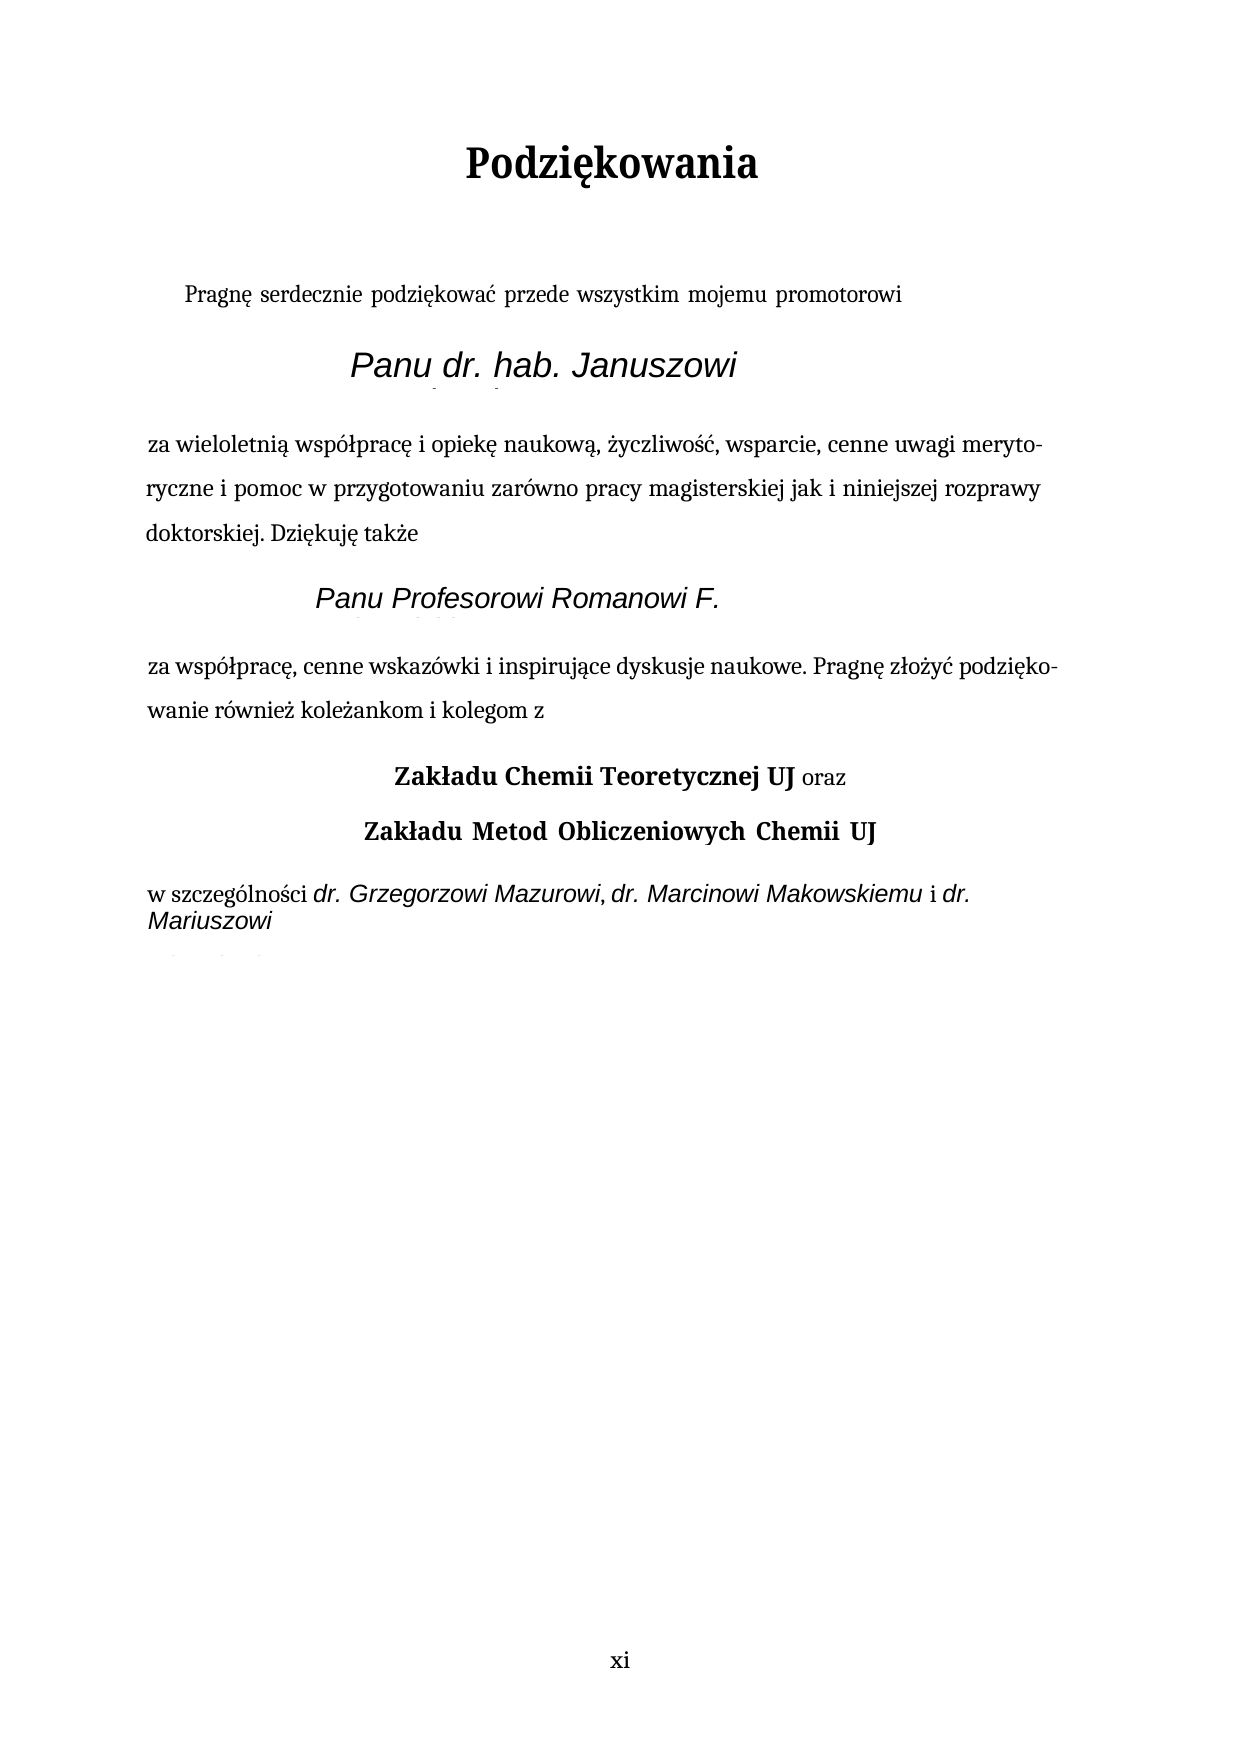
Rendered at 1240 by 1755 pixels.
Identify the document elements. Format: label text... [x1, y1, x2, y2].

text Podziękowania [465, 142, 777, 187]
text Pragnę serdecznie podziękować przede wszystkim mojemu promotorowi [184, 281, 949, 308]
text Zakładu Chemii Teoretycznej UJ oraz [353, 764, 887, 791]
text Zakładu Metod Obliczeniowych Chemii UJ [353, 813, 887, 844]
text Panu Profesorowi Romanowi F. Nalewajskiemu [315, 584, 925, 618]
text Panu dr. hab. Januszowi Mrozkowi [350, 348, 889, 388]
text w szczególności dr. Grzegorzowi Mazurowi, dr. Marcinowi Makowskiemu i dr. Mariuszowi [148, 881, 1094, 935]
text ryczne i pomoc w przygotowaniu zarówno pracy magisterskiej jak i niniejszej rozprawy doktorskiej. Dziękuję także [146, 458, 1093, 548]
text za współpracę, cenne wskazówki i inspirujące dyskusje naukowe. Pragnę złożyć podzięko- [148, 653, 1094, 680]
text za wieloletnią współpracę i opiekę naukową, życzliwość, wsparcie, cenne uwagi meryto- [148, 431, 1094, 458]
text Mitorajowi za cenne porady, dyskusje i wszelką pomoc. [148, 951, 1094, 956]
text xi [610, 1647, 632, 1674]
text wanie również koleżankom i kolegom z [148, 696, 1094, 724]
